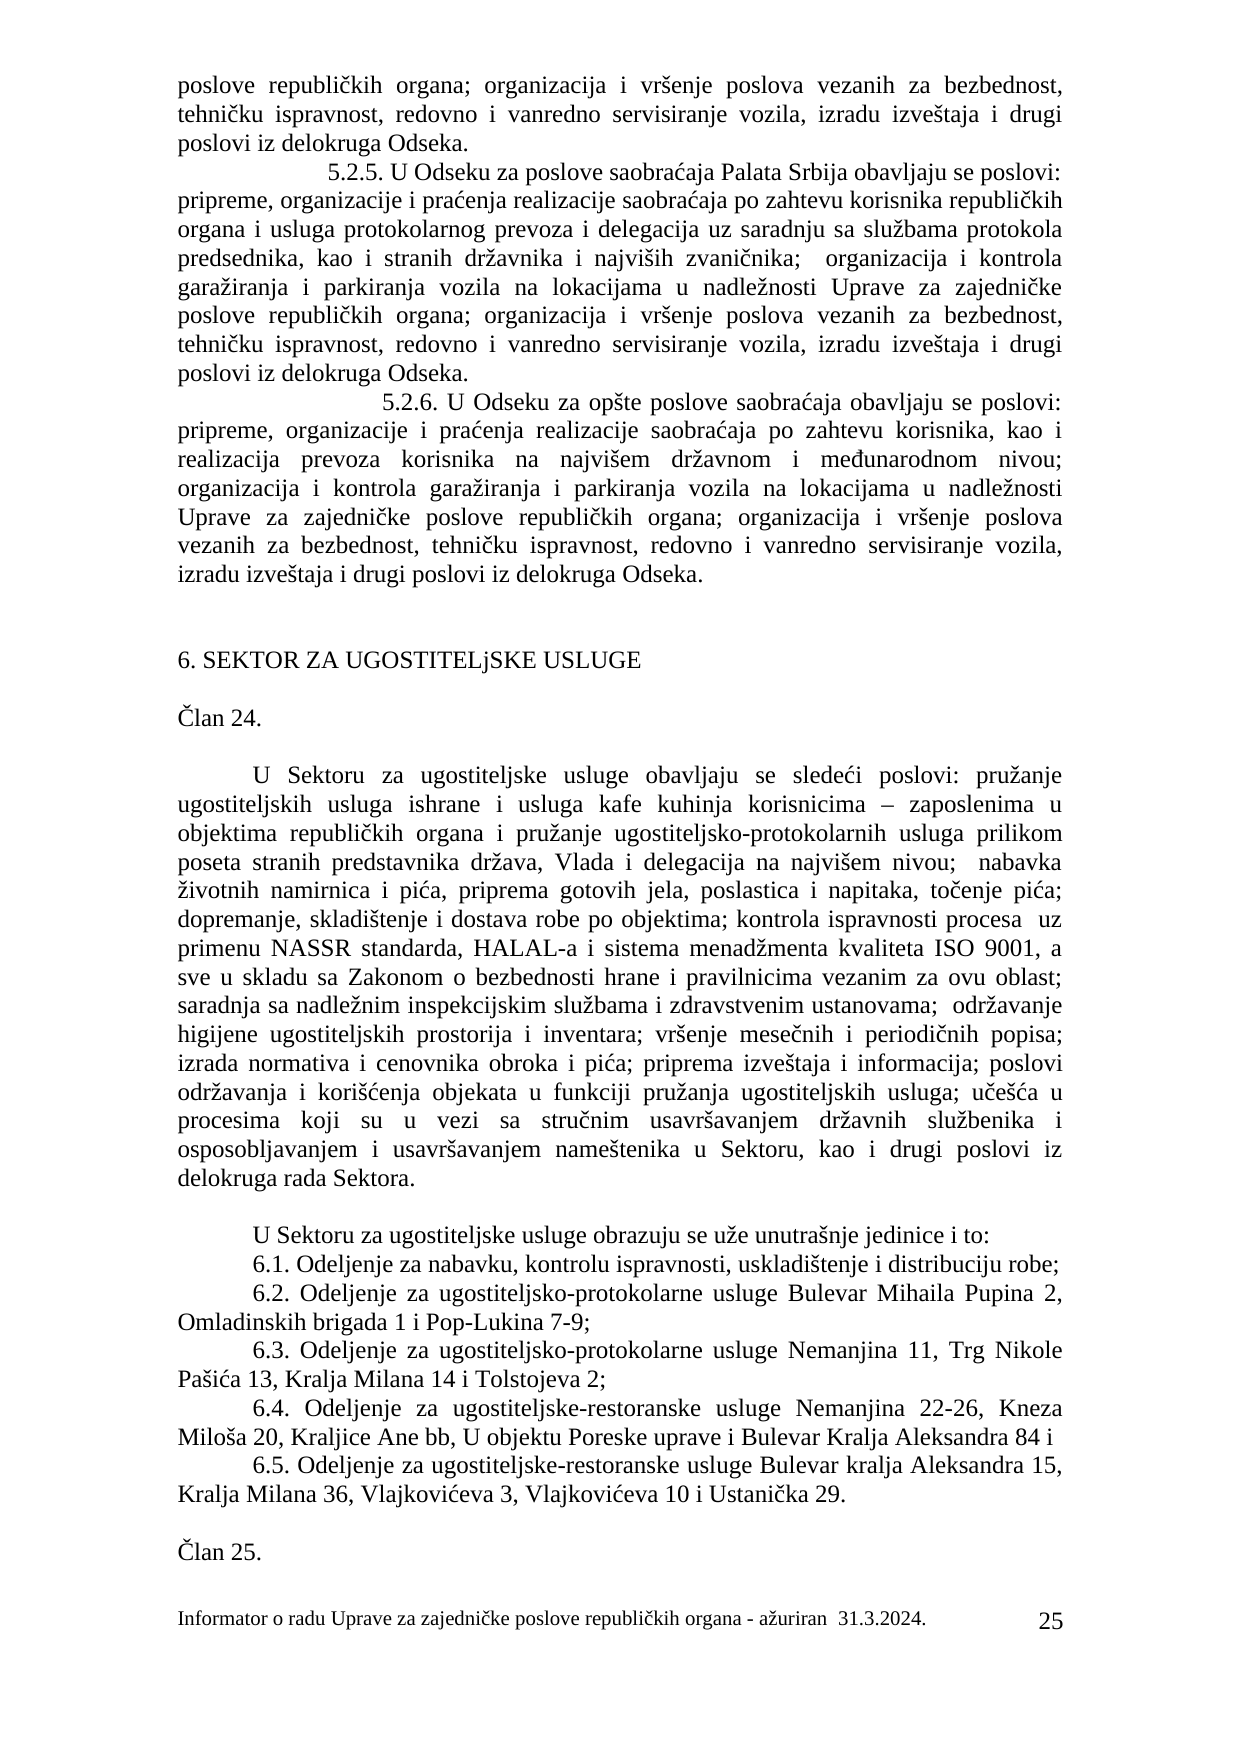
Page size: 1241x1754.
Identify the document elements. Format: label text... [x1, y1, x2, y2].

subtitle U Sektoru za ugostiteljske usluge obavljaju se sledeći poslovi: pružanje ugostiteljskih usluga ishrane i usluga kafe kuhinja korisnicima – zaposlenima u objektima republičkih organa i pružanje ugostiteljsko-protokolarnih usluga prilikom poseta stranih predstavnika država, Vlada i delegacija na najvišem nivou; nabavka životnih namirnica i pića, priprema gotovih jela, poslastica i napitaka, točenje pića; dopremanje, skladištenje i dostava robe po objektima; kontrola ispravnosti procesa uz primenu NASSR standarda, HALAL-a i sistema menadžmenta kvaliteta ISO 9001, a sve u skladu sa Zakonom o bezbednosti hrane i pravilnicima vezanim za ovu oblast; saradnja sa nadležnim inspekcijskim službama i zdravstvenim ustanovama; održavanje higijene ugostiteljskih prostorija i inventara; vršenje mesečnih i periodičnih popisa; izrada normativa i cenovnika obroka i pića; priprema izveštaja i informacija; poslovi održavanja i korišćenja objekata u funkciji pružanja ugostiteljskih usluga; učešća u procesima koji su u vezi sa stručnim usavršavanjem državnih službenika i osposobljavanjem i usavršavanjem nameštenika u Sektoru, kao i drugi poslovi iz delokruga rada Sektora. [177, 760, 1063, 1192]
subtitle 6. SEKTOR ZA UGOSTITELjSKE USLUGE [177, 645, 1063, 674]
subtitle Član 25. [177, 1537, 1063, 1565]
subtitle 6.1. Odeljenje za nabavku, kontrolu ispravnosti, uskladištenje i distribuciju robe; [177, 1249, 1063, 1278]
subtitle 6.4. Odeljenje za ugostiteljske-restoranske usluge Nemanjina 22-26, Kneza Miloša 20, Kraljice Ane bb, U objektu Poreske uprave i Bulevar Kralja Aleksandra 84 i [177, 1393, 1063, 1450]
subtitle 6.3. Odeljenje za ugostiteljsko-protokolarne usluge Nemanjina 11, Trg Nikole Pašića 13, Kralja Milana 14 i Tolstojeva 2; [177, 1335, 1063, 1393]
subtitle 6.5. Odeljenje za ugostiteljske-restoranske usluge Bulevar kralja Aleksandra 15, Kralja Milana 36, Vlajkovićeva 3, Vlajkovićeva 10 i Ustanička 29. [177, 1450, 1063, 1508]
subtitle Član 24. [177, 703, 1063, 732]
subtitle U Sektoru za ugostiteljske usluge obrazuju se uže unutrašnje jedinice i to: [177, 1220, 1063, 1249]
subtitle 5.2.6. U Odseku za opšte poslove saobraćaja obavljaju se poslovi: pripreme, organizacije i praćenja realizacije saobraćaja po zahtevu korisnika, kao i realizacija prevoza korisnika na najvišem državnom i međunarodnom nivou; organizacija i kontrola garažiranja i parkiranja vozila na lokacijama u nadležnosti Uprave za zajedničke poslove republičkih organa; organizacija i vršenje poslova vezanih za bezbednost, tehničku ispravnost, redovno i vanredno servisiranje vozila, izradu izveštaja i drugi poslovi iz delokruga Odseka. [177, 387, 1063, 588]
subtitle 6.2. Odeljenje za ugostiteljsko-protokolarne usluge Bulevar Mihaila Pupina 2, Omladinskih brigada 1 i Pop-Lukina 7-9; [177, 1278, 1063, 1335]
subtitle poslove republičkih organa; organizacija i vršenje poslova vezanih za bezbednost, tehničku ispravnost, redovno i vanredno servisiranje vozila, izradu izveštaja i drugi poslovi iz delokruga Odseka. [177, 70, 1063, 157]
subtitle 5.2.5. U Odseku za poslove saobraćaja Palata Srbija obavljaju se poslovi: pripreme, organizacije i praćenja realizacije saobraćaja po zahtevu korisnika republičkih organa i usluga protokolarnog prevoza i delegacija uz saradnju sa službama protokola predsednika, kao i stranih državnika i najviših zvaničnika; organizacija i kontrola garažiranja i parkiranja vozila na lokacijama u nadležnosti Uprave za zajedničke poslove republičkih organa; organizacija i vršenje poslova vezanih za bezbednost, tehničku ispravnost, redovno i vanredno servisiranje vozila, izradu izveštaja i drugi poslovi iz delokruga Odseka. [177, 157, 1063, 387]
